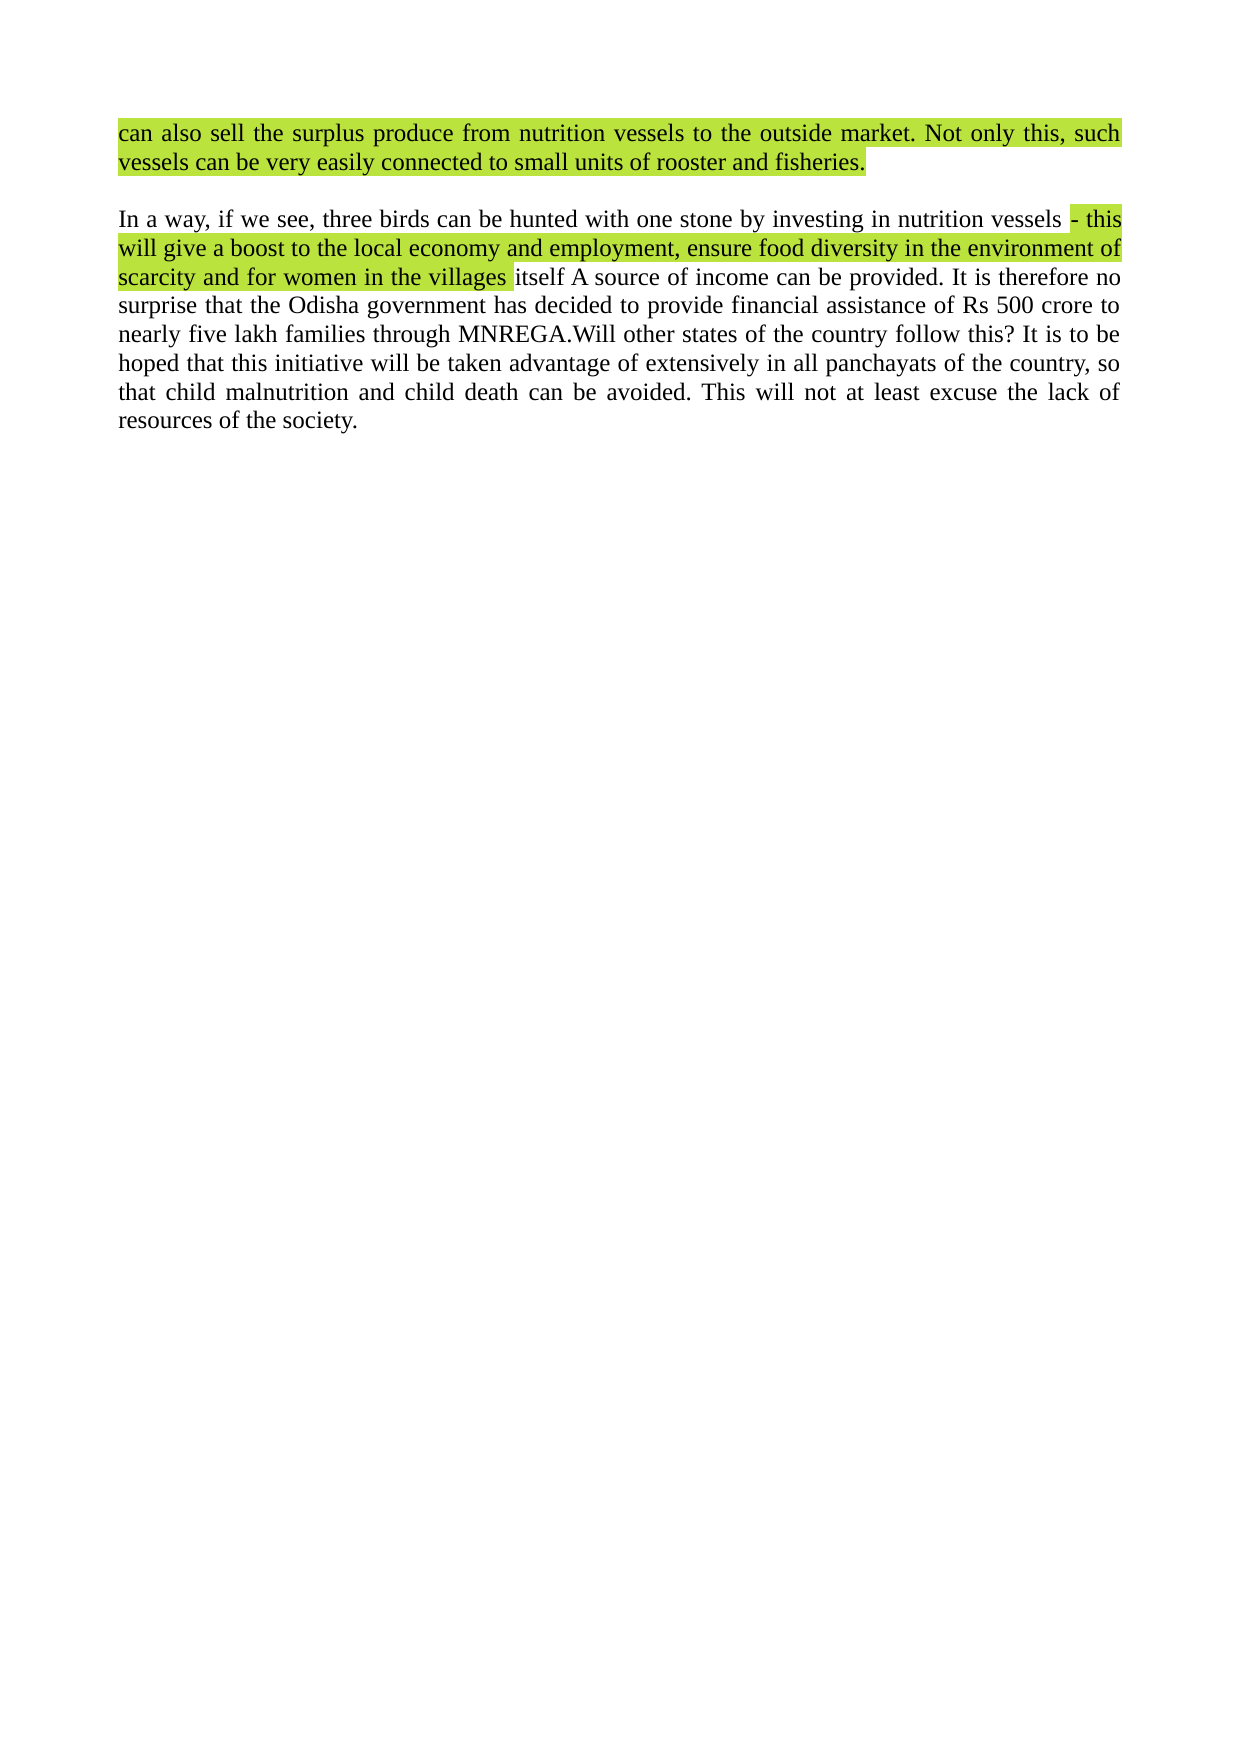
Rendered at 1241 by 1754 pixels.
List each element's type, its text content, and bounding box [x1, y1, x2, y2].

text can also sell the surplus produce from nutrition vessels to the outside market. Not only this, such vessels can be very easily connected to small units of rooster and fisheries. [118, 118, 1122, 176]
text In a way, if we see, three birds can be hunted with one stone by investing in nutrition vessels - this will give a boost to the local economy and employment, ensure food diversity in the environment of scarcity and for women in the villages itself A source of income can be provided. It is therefore no surprise that the Odisha government has decided to provide financial assistance of Rs 500 crore to nearly five lakh families through MNREGA.Will other states of the country follow this? It is to be hoped that this initiative will be taken advantage of extensively in all panchayats of the country, so that child malnutrition and child death can be avoided. This will not at least excuse the lack of resources of the society. [118, 204, 1122, 434]
